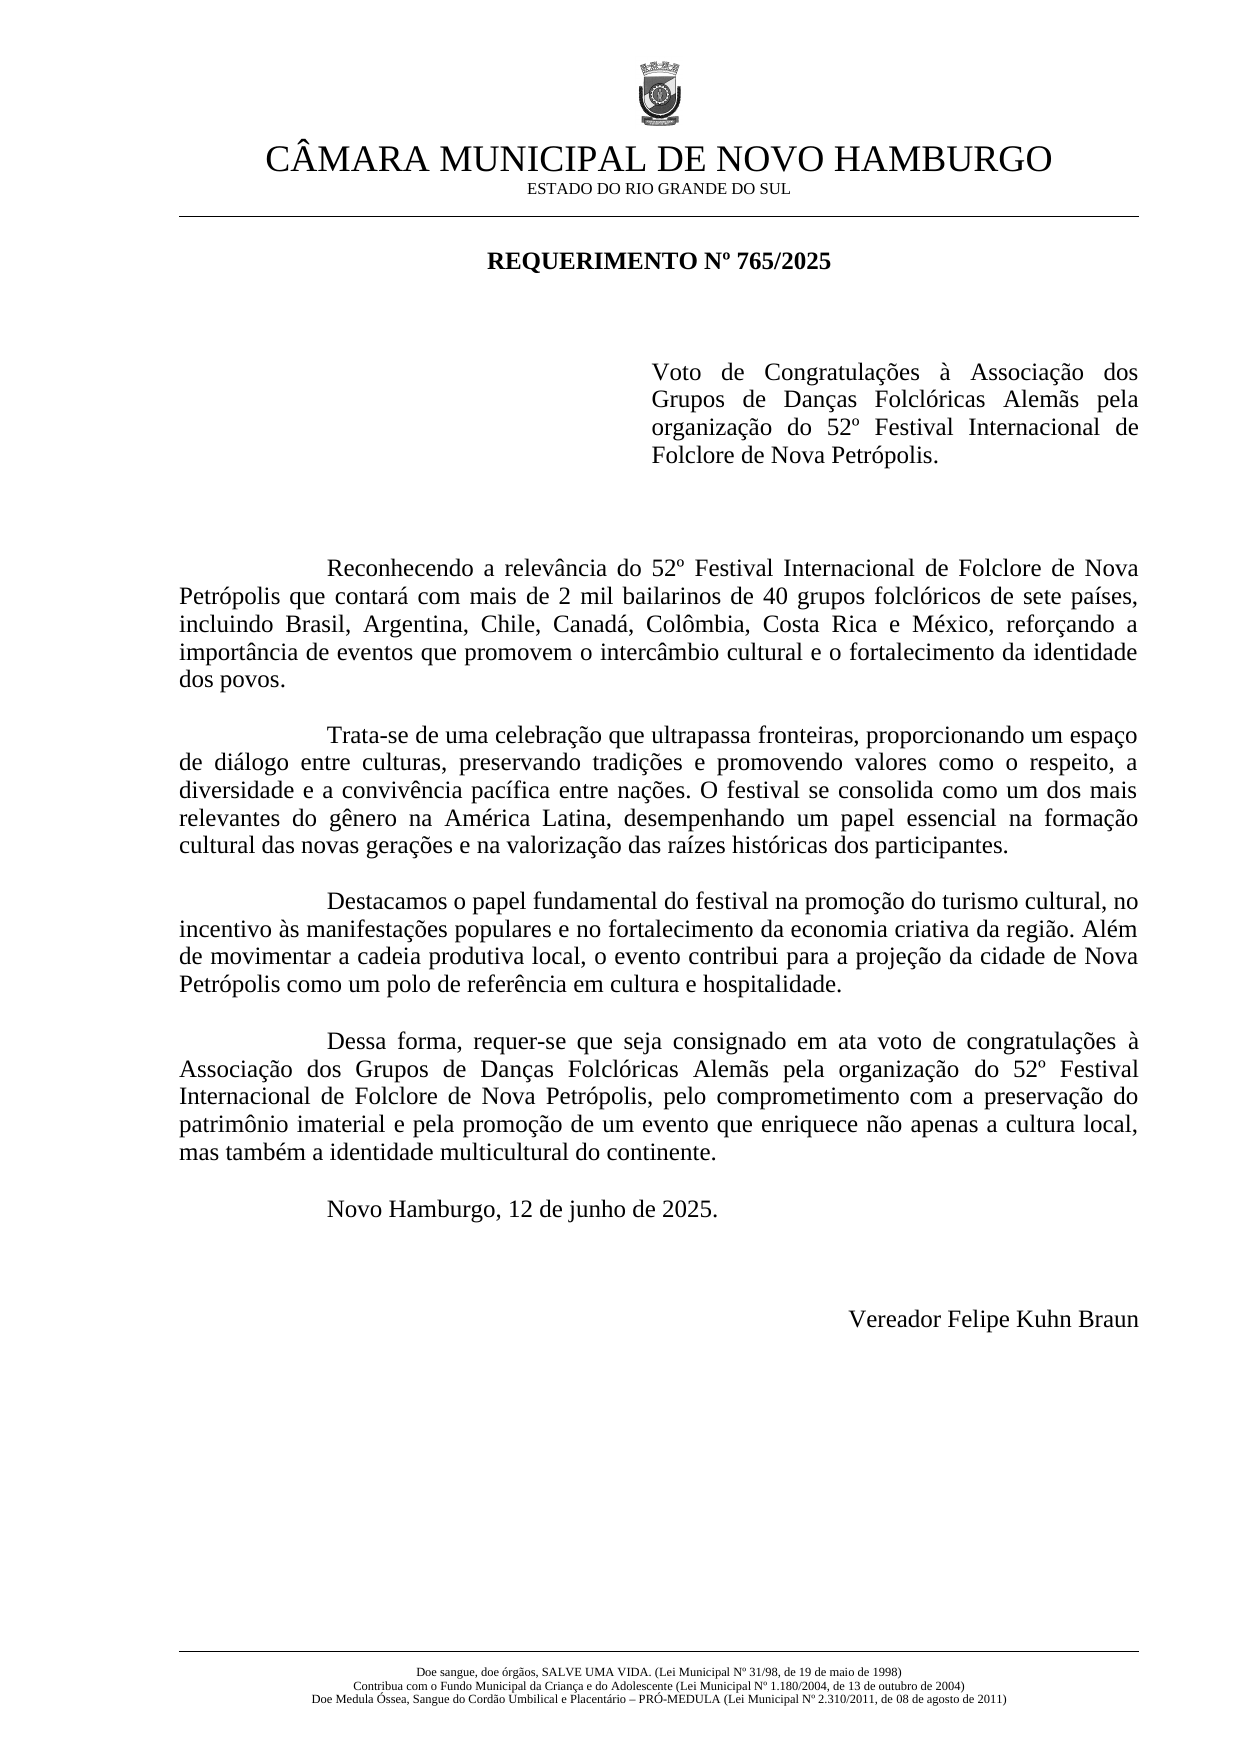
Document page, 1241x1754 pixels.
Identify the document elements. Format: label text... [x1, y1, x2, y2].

text REQUERIMENTO Nº 765/2025 [179, 247, 1139, 274]
text Destacamos o papel fundamental do festival na promoção do turismo cultural, no incentivo às manifestações populares e no fortalecimento da economia criativa da região. Além de movimentar a cadeia produtiva local, o evento contribui para a projeção da cidade de Nova Petrópolis como um polo de referência em cultura e hospitalidade. [179, 887, 1139, 998]
text Vereador Felipe Kuhn Braun [179, 1306, 1139, 1333]
text Voto de Congratulações à Associação dos Grupos de Danças Folclóricas Alemãs pela organização do 52º Festival Internacional de Folclore de Nova Petrópolis. [651, 358, 1139, 468]
text Reconhecendo a relevância do 52º Festival Internacional de Folclore de Nova Petrópolis que contará com mais de 2 mil bailarinos de 40 grupos folclóricos de sete países, incluindo Brasil, Argentina, Chile, Canadá, Colômbia, Costa Rica e México, reforçando a importância de eventos que promovem o intercâmbio cultural e o fortalecimento da identidade dos povos. [179, 554, 1139, 693]
text Trata-se de uma celebração que ultrapassa fronteiras, proporcionando um espaço de diálogo entre culturas, preservando tradições e promovendo valores como o respeito, a diversidade e a convivência pacífica entre nações. O festival se consolida como um dos mais relevantes do gênero na América Latina, desempenhando um papel essencial na formação cultural das novas gerações e na valorização das raízes históricas dos participantes. [179, 721, 1139, 859]
text Dessa forma, requer-se que seja consignado em ata voto de congratulações à Associação dos Grupos de Danças Folclóricas Alemãs pela organização do 52º Festival Internacional de Folclore de Nova Petrópolis, pelo comprometimento com a preservação do patrimônio imaterial e pela promoção de um evento que enriquece não apenas a cultura local, mas também a identidade multicultural do continente. [179, 1027, 1139, 1166]
text Novo Hamburgo, 12 de junho de 2025. [179, 1195, 1139, 1222]
